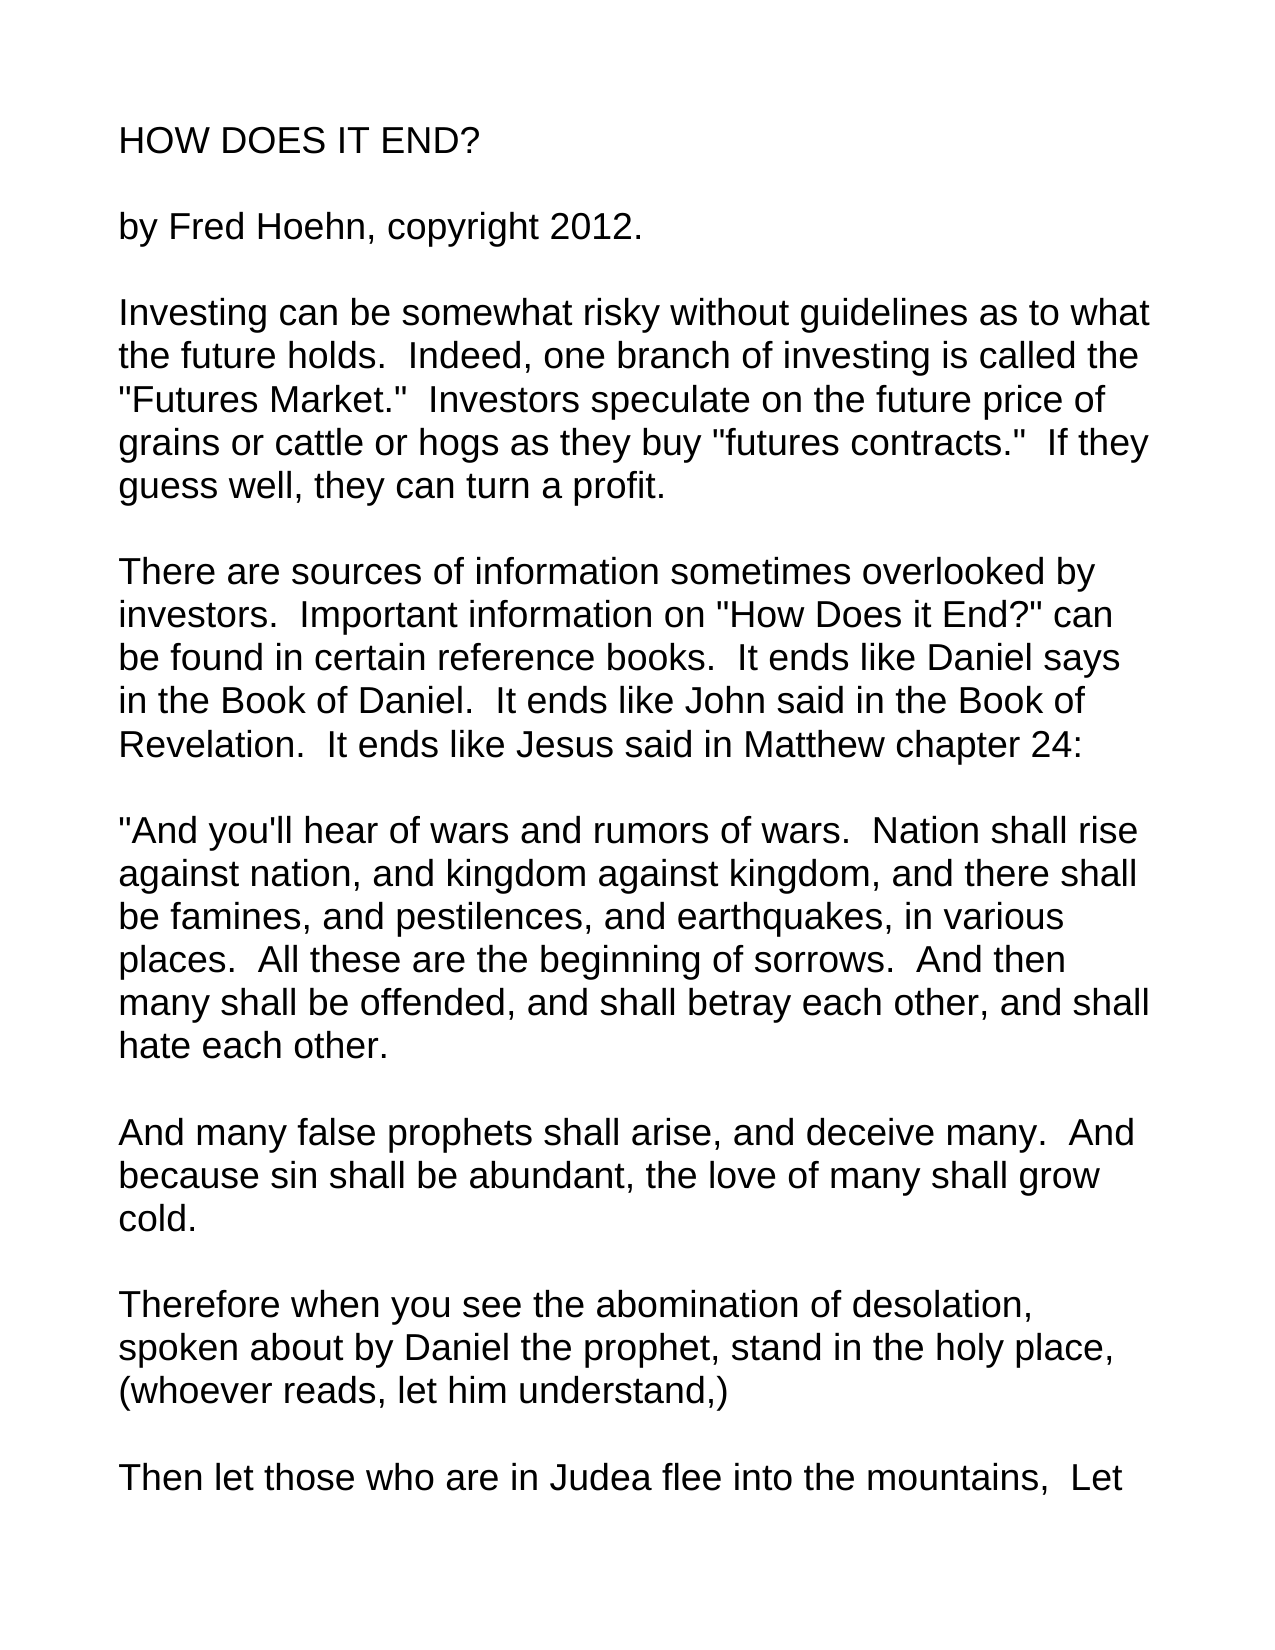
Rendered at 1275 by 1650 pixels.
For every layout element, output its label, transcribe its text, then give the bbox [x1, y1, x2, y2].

text by Fred Hoehn, copyright 2012. [118, 204, 1157, 247]
text HOW DOES IT END? [118, 118, 1157, 161]
text "And you'll hear of wars and rumors of wars. Nation shall rise against nation, and kingdom against kingdom, and there shall be famines, and pestilences, and earthquakes, in various places. All these are the beginning of sorrows. And then many shall be offended, and shall betray each other, and shall hate each other. [118, 808, 1157, 1067]
text There are sources of information sometimes overlooked by investors. Important information on "How Does it End?" can be found in certain reference books. It ends like Daniel says in the Book of Daniel. It ends like John said in the Book of Revelation. It ends like Jesus said in Matthew chapter 24: [118, 549, 1157, 765]
text Then let those who are in Judea flee into the mountains, Let [118, 1455, 1157, 1498]
text Investing can be somewhat risky without guidelines as to what the future holds. Indeed, one branch of investing is called the "Futures Market." Investors speculate on the future price of grains or cattle or hogs as they buy "futures contracts." If they guess well, they can turn a profit. [118, 291, 1157, 506]
text And many false prophets shall arise, and deceive many. And because sin shall be abundant, the love of many shall grow cold. [118, 1110, 1157, 1239]
text Therefore when you see the abomination of desolation, spoken about by Daniel the prophet, stand in the holy place, (whoever reads, let him understand,) [118, 1282, 1157, 1412]
